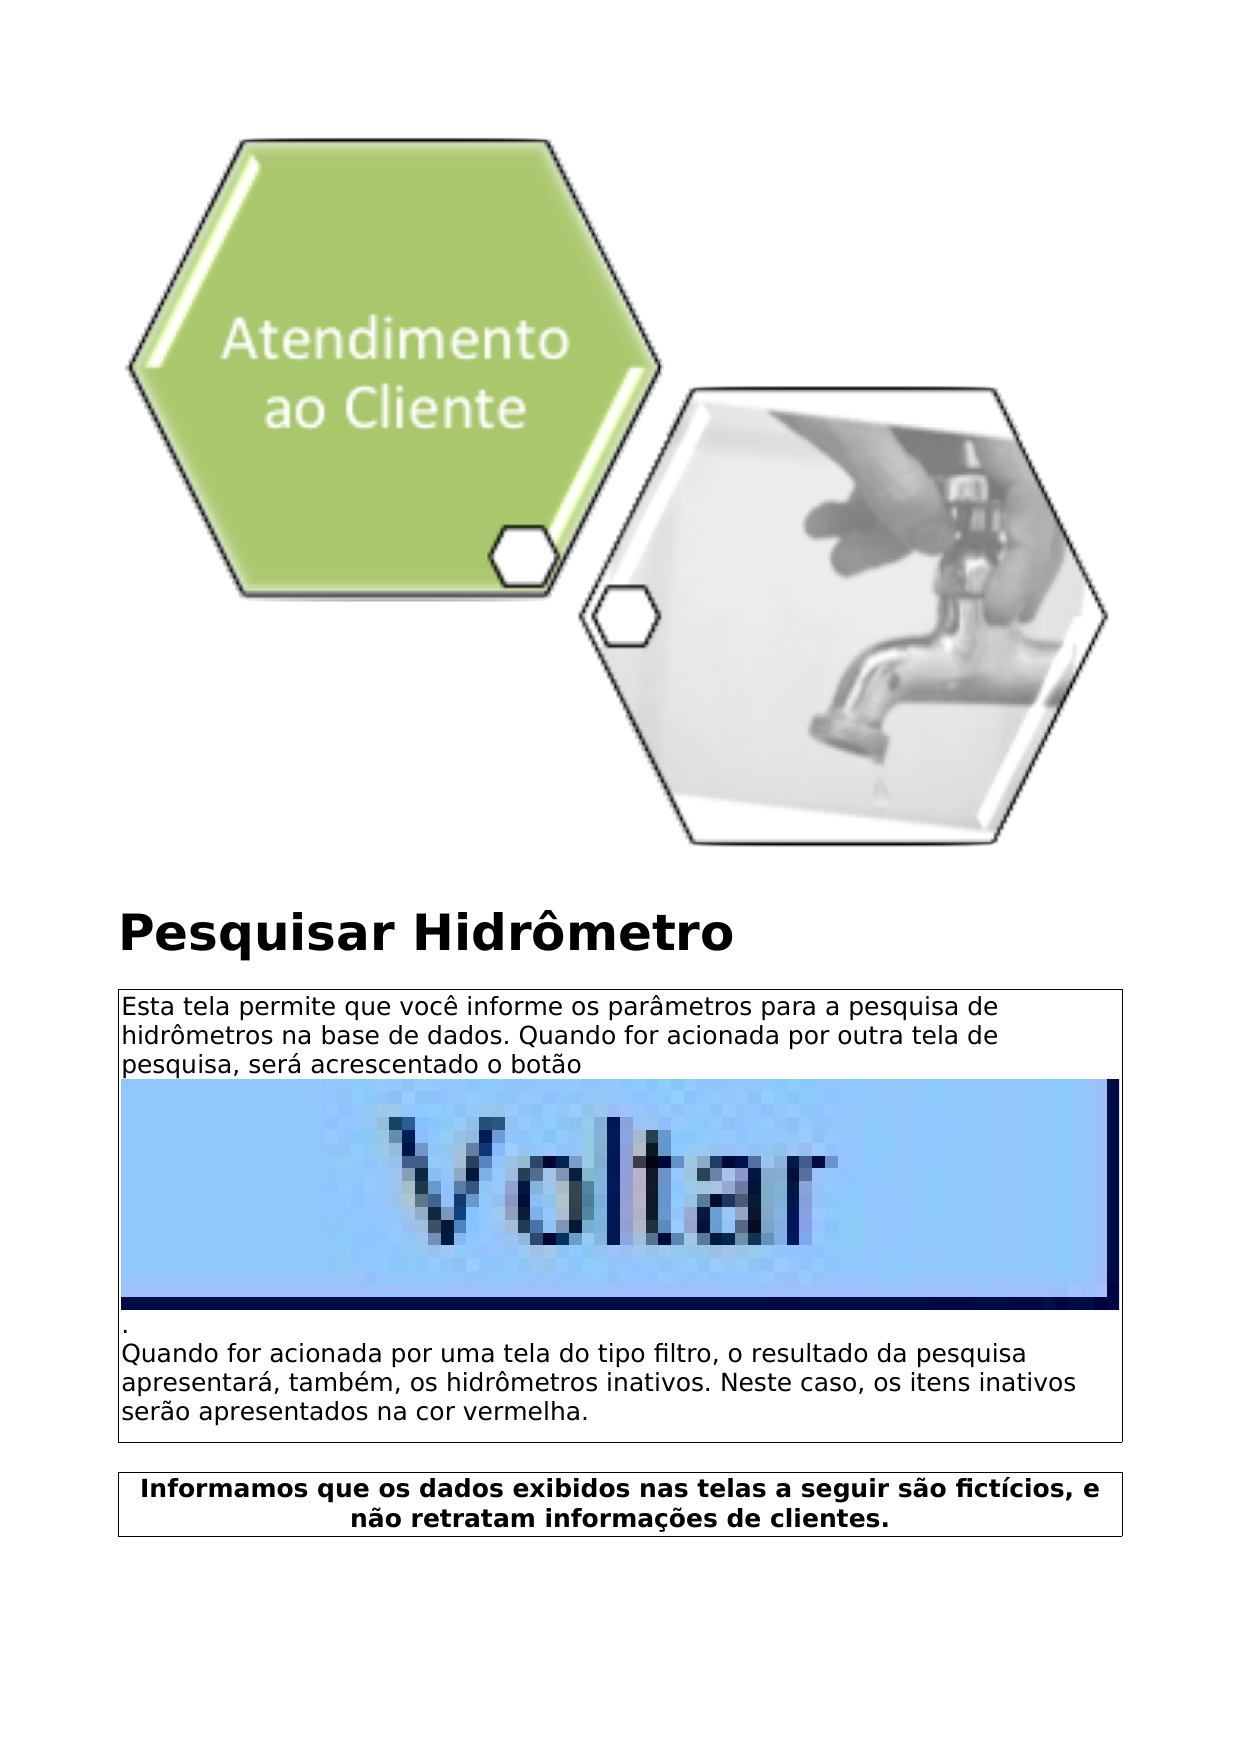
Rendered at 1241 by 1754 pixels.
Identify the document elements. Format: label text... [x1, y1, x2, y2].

picture [121, 1079, 1120, 1310]
table_header Esta tela permite que você informe os parâmetros para a pesquisa de hidrômetros na base de dados. Quando for acionada por outra tela de pesquisa, será acrescentado o botão . Quando for acionada por uma tela do tipo filtro, o resultado da pesquisa apresentará, também, os hidrômetros inativos. Neste caso, os itens inativos serão apresentados na cor vermelha. [119, 990, 1122, 1442]
picture [118, 118, 1123, 866]
table_header Informamos que os dados exibidos nas telas a seguir são fictícios, e não retratam informações de clientes. [119, 1473, 1122, 1536]
subtitle Pesquisar Hidrômetro [118, 903, 1122, 962]
